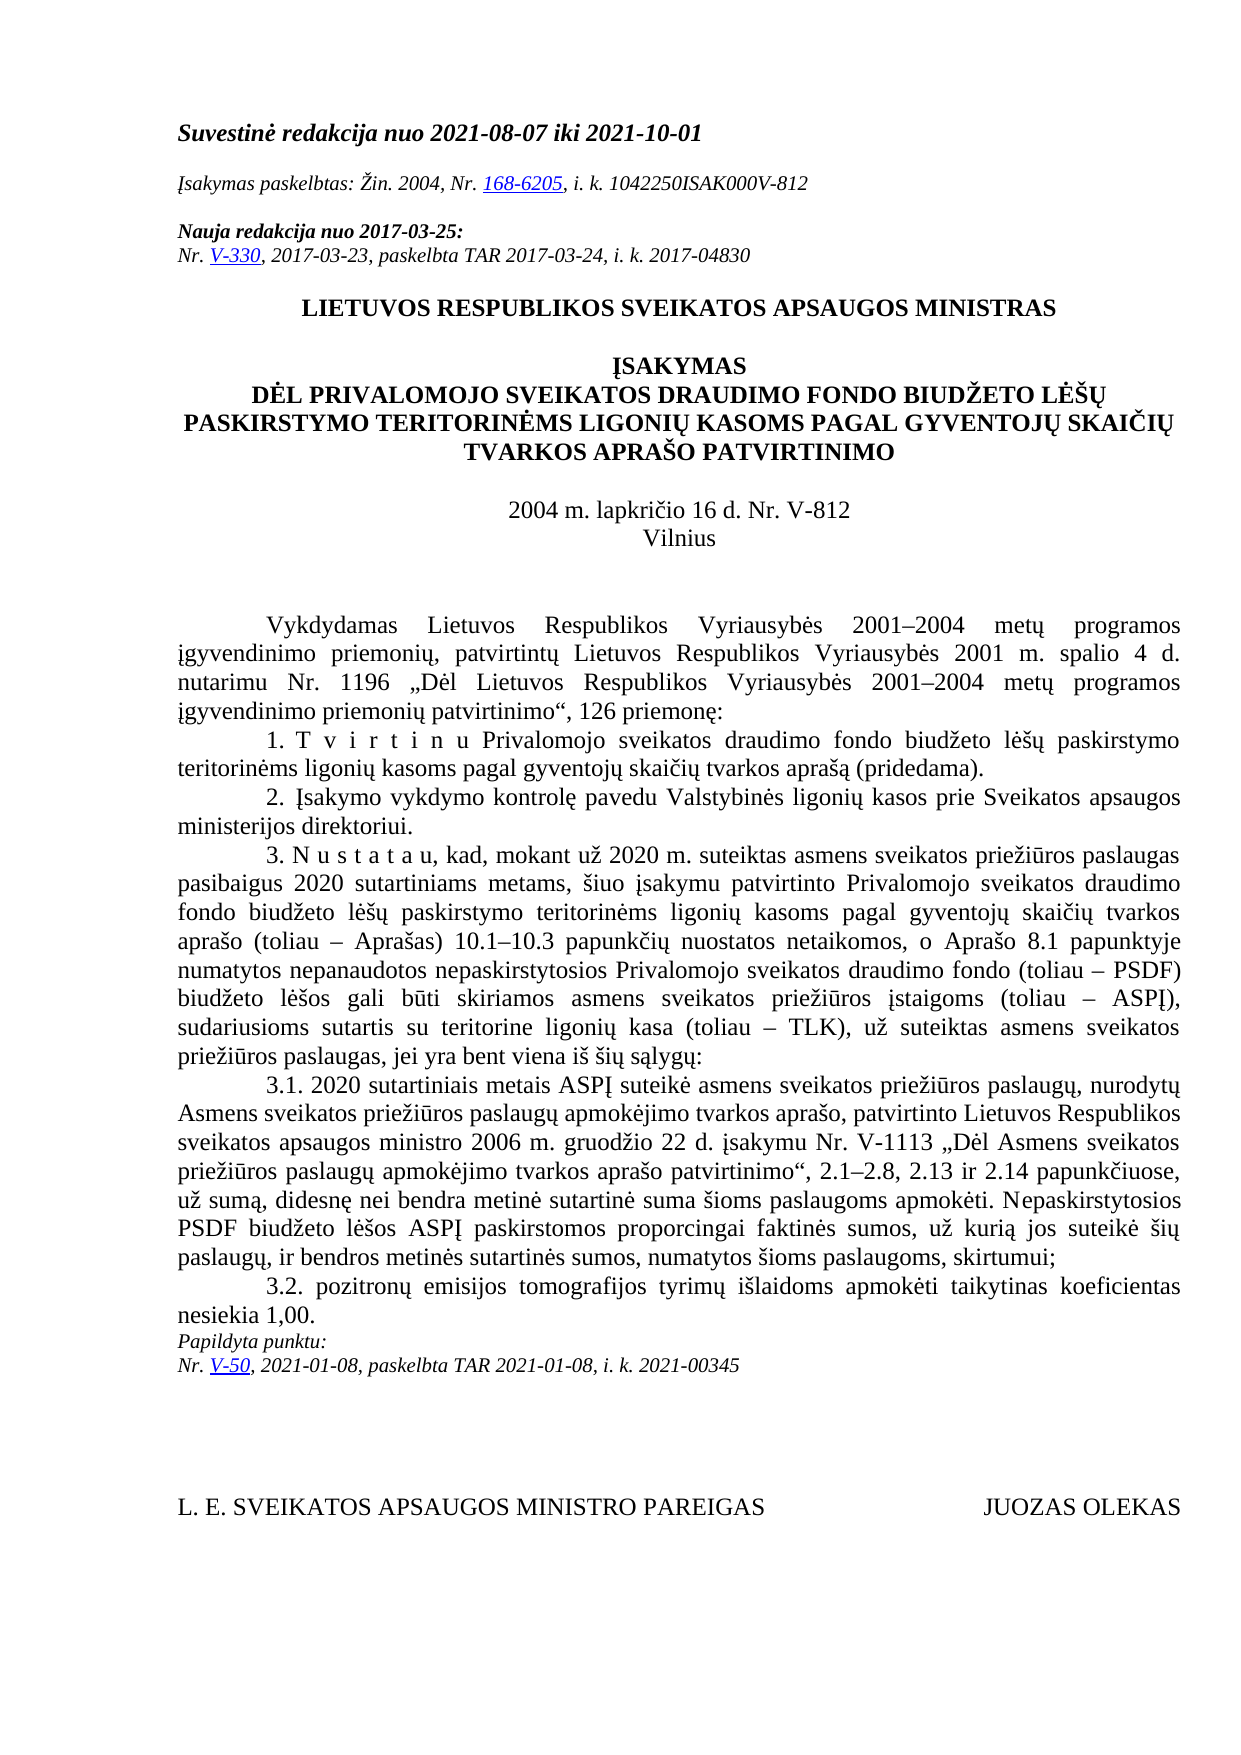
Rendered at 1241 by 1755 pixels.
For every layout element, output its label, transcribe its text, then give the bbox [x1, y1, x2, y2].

text Nr. V-330, 2017-03-23, paskelbta TAR 2017-03-24, i. k. 2017-04830 [177, 243, 1181, 267]
text Papildyta punktu: [177, 1328, 1181, 1353]
text Suvestinė redakcija nuo 2021-08-07 iki 2021-10-01 [177, 118, 1181, 147]
text 2004 m. lapkričio 16 d. Nr. V-812 [177, 495, 1181, 523]
text LIETUVOS RESPUBLIKOS SVEIKATOS APSAUGOS MINISTRAS [177, 293, 1181, 322]
text 3.1. 2020 sutartiniais metais ASPĮ suteikė asmens sveikatos priežiūros paslaugų, nurodytų Asmens sveikatos priežiūros paslaugų apmokėjimo tvarkos aprašo, patvirtinto Lietuvos Respublikos sveikatos apsaugos ministro 2006 m. gruodžio 22 d. įsakymu Nr. V-1113 „Dėl Asmens sveikatos priežiūros paslaugų apmokėjimo tvarkos aprašo patvirtinimo“, 2.1–2.8, 2.13 ir 2.14 papunkčiuose, už sumą, didesnę nei bendra metinė sutartinė suma šioms paslaugoms apmokėti. Nepaskirstytosios PSDF biudžeto lėšos ASPĮ paskirstomos proporcingai faktinės sumos, už kurią jos suteikė šių paslaugų, ir bendros metinės sutartinės sumos, numatytos šioms paslaugoms, skirtumui; [177, 1070, 1181, 1271]
text Įsakymas paskelbtas: Žin. 2004, Nr. 168-6205, i. k. 1042250ISAK000V-812 [177, 171, 1181, 195]
text 3. N u s t a t a u, kad, mokant už 2020 m. suteiktas asmens sveikatos priežiūros paslaugas pasibaigus 2020 sutartiniams metams, šiuo įsakymu patvirtinto Privalomojo sveikatos draudimo fondo biudžeto lėšų paskirstymo teritorinėms ligonių kasoms pagal gyventojų skaičių tvarkos aprašo (toliau – Aprašas) 10.1–10.3 papunkčių nuostatos netaikomos, o Aprašo 8.1 papunktyje numatytos nepanaudotos nepaskirstytosios Privalomojo sveikatos draudimo fondo (toliau – PSDF) biudžeto lėšos gali būti skiriamos asmens sveikatos priežiūros įstaigoms (toliau – ASPĮ), sudariusioms sutartis su teritorine ligonių kasa (toliau – TLK), už suteiktas asmens sveikatos priežiūros paslaugas, jei yra bent viena iš šių sąlygų: [177, 840, 1181, 1070]
text 1. T v i r t i n u Privalomojo sveikatos draudimo fondo biudžeto lėšų paskirstymo teritorinėms ligonių kasoms pagal gyventojų skaičių tvarkos aprašą (pridedama). [177, 725, 1181, 782]
text 2. Įsakymo vykdymo kontrolę pavedu Valstybinės ligonių kasos prie Sveikatos apsaugos ministerijos direktoriui. [177, 782, 1181, 840]
text Vilnius [177, 523, 1181, 552]
text 3.2. pozitronų emisijos tomografijos tyrimų išlaidoms apmokėti taikytinas koeficientas nesiekia 1,00. [177, 1271, 1181, 1328]
text L. E. SVEIKATOS APSAUGOS MINISTRO pareigas JUOZAS OLEKAS [177, 1492, 1181, 1520]
text Nr. V-50, 2021-01-08, paskelbta TAR 2021-01-08, i. k. 2021-00345 [177, 1353, 1181, 1377]
text Vykdydamas Lietuvos Respublikos Vyriausybės 2001–2004 metų programos įgyvendinimo priemonių, patvirtintų Lietuvos Respublikos Vyriausybės 2001 m. spalio 4 d. nutarimu Nr. 1196 „Dėl Lietuvos Respublikos Vyriausybės 2001–2004 metų programos įgyvendinimo priemonių patvirtinimo“, 126 priemonę: [177, 610, 1181, 725]
text Nauja redakcija nuo 2017-03-25: [177, 219, 1181, 243]
text DĖL PRIVALOMOJO SVEIKATOS DRAUDIMO FONDO BIUDŽETO LĖŠŲ PASKIRSTYMO TERITORINĖMS LIGONIŲ KASOMS PAGAL GYVENTOJŲ SKAIČIŲ TVARKOS APRAŠO PATVIRTINIMO [177, 380, 1181, 466]
text ĮSAKYMAS [177, 351, 1181, 380]
